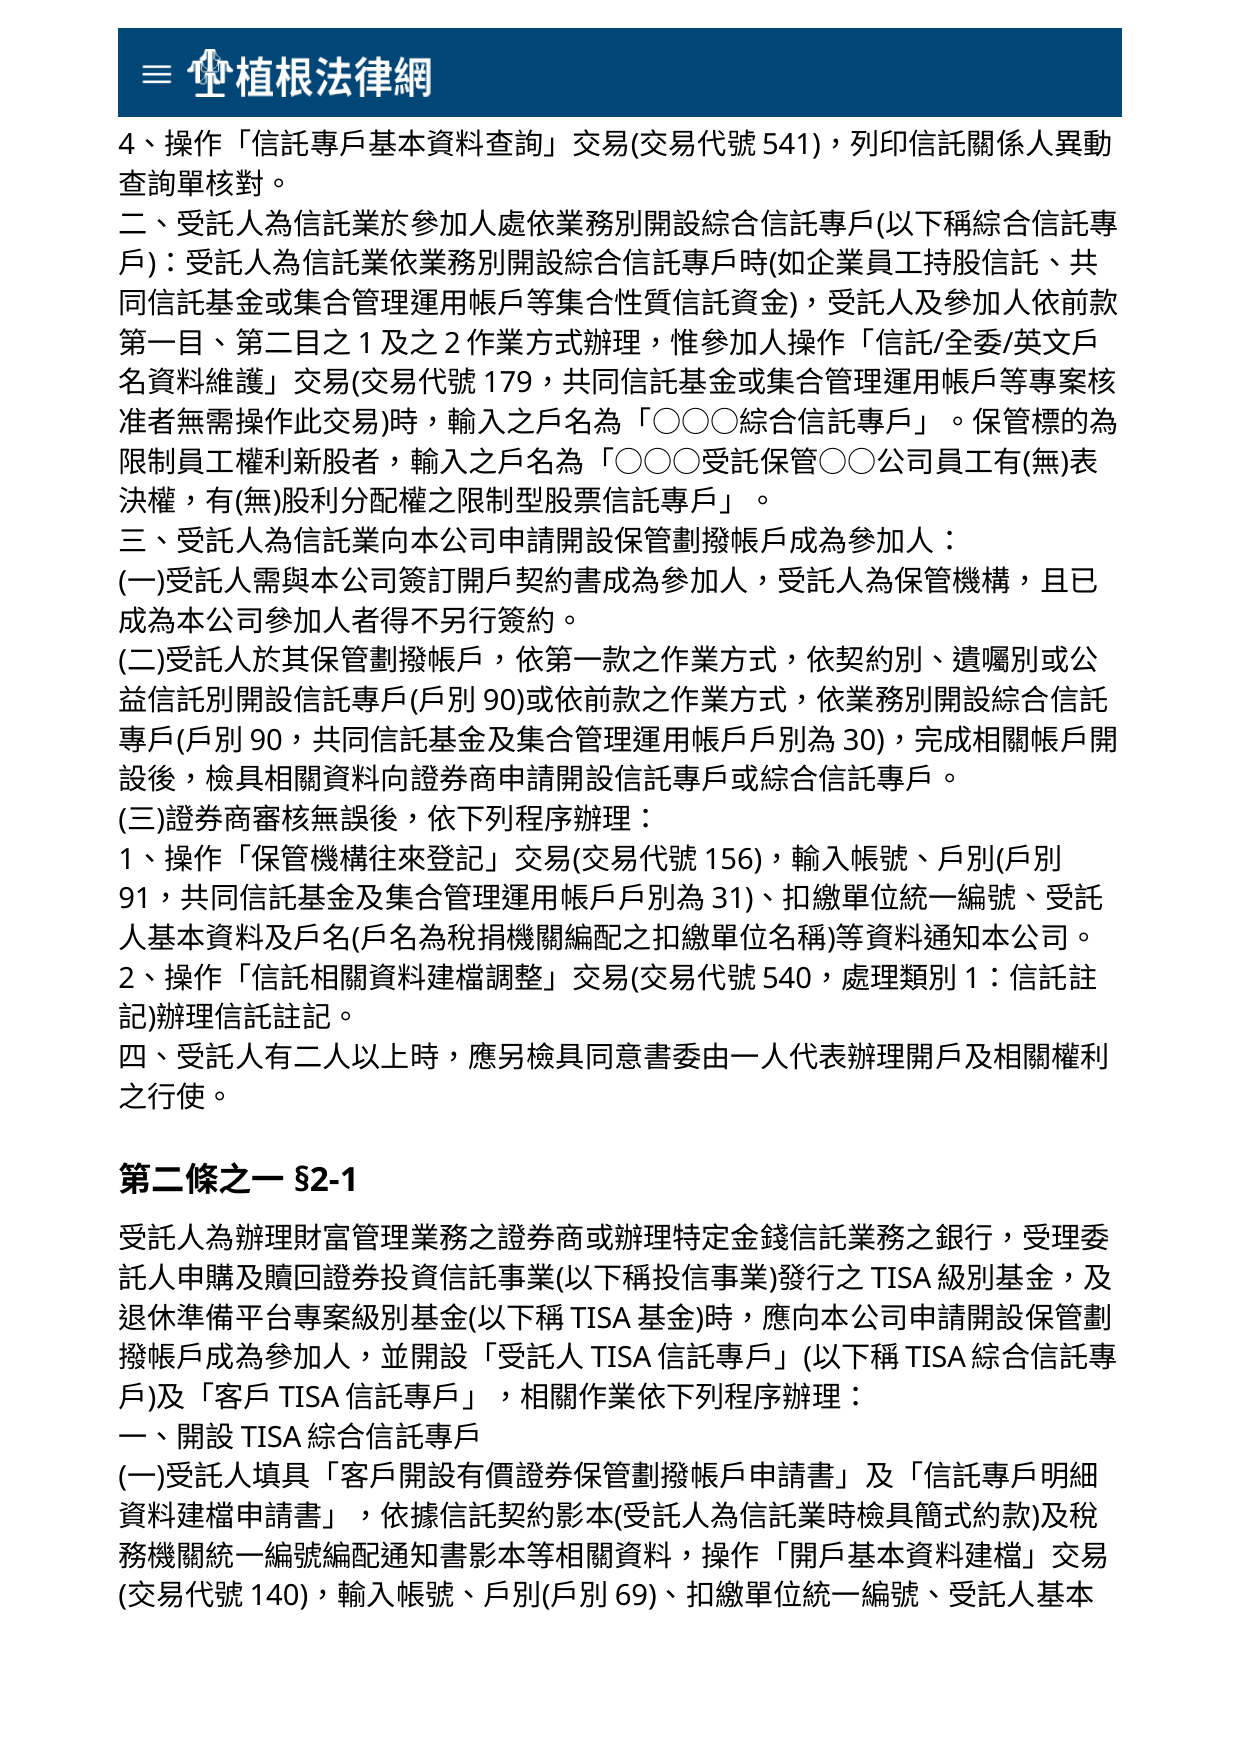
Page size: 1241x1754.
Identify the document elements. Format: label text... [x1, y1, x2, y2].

picture [118, 28, 1122, 117]
text (三)證券商審核無誤後，依下列程序辦理： [118, 798, 1122, 838]
text 受託人為辦理財富管理業務之證券商或辦理特定金錢信託業務之銀行，受理委託人申購及贖回證券投資信託事業(以下稱投信事業)發行之TISA級別基金，及退休準備平台專案級別基金(以下稱TISA基金)時，應向本公司申請開設保管劃撥帳戶成為參加人，並開設「受託人TISA信託專戶」(以下稱TISA綜合信託專戶)及「客戶TISA信託專戶」，相關作業依下列程序辦理： [118, 1217, 1122, 1416]
text 三、受託人為信託業向本公司申請開設保管劃撥帳戶成為參加人： [118, 520, 1122, 560]
text (二)受託人於其保管劃撥帳戶，依第一款之作業方式，依契約別、遺囑別或公益信託別開設信託專戶(戶別90)或依前款之作業方式，依業務別開設綜合信託專戶(戶別90，共同信託基金及集合管理運用帳戶戶別為30)，完成相關帳戶開設後，檢具相關資料向證券商申請開設信託專戶或綜合信託專戶。 [118, 639, 1122, 798]
text 二、受託人為信託業於參加人處依業務別開設綜合信託專戶(以下稱綜合信託專戶)：受託人為信託業依業務別開設綜合信託專戶時(如企業員工持股信託、共同信託基金或集合管理運用帳戶等集合性質信託資金)，受託人及參加人依前款第一目、第二目之1及之2作業方式辦理，惟參加人操作「信託/全委/英文戶名資料維護」交易(交易代號179，共同信託基金或集合管理運用帳戶等專案核准者無需操作此交易)時，輸入之戶名為「○○○綜合信託專戶」。保管標的為限制員工權利新股者，輸入之戶名為「○○○受託保管○○公司員工有(無)表決權，有(無)股利分配權之限制型股票信託專戶」。 [118, 203, 1122, 520]
text 四、受託人有二人以上時，應另檢具同意書委由一人代表辦理開戶及相關權利之行使。 [118, 1036, 1122, 1116]
text 2、操作「信託相關資料建檔調整」交易(交易代號540，處理類別1：信託註記)辦理信託註記。 [118, 957, 1122, 1036]
text 第二條之一 §2-1 [118, 1155, 1122, 1201]
text 1、操作「保管機構往來登記」交易(交易代號156)，輸入帳號、戶別(戶別91，共同信託基金及集合管理運用帳戶戶別為31)、扣繳單位統一編號、受託人基本資料及戶名(戶名為稅捐機關編配之扣繳單位名稱)等資料通知本公司。 [118, 838, 1122, 957]
text (一)受託人需與本公司簽訂開戶契約書成為參加人，受託人為保管機構，且已成為本公司參加人者得不另行簽約。 [118, 560, 1122, 639]
text 4、操作「信託專戶基本資料查詢」交易(交易代號541)，列印信託關係人異動查詢單核對。 [118, 123, 1122, 203]
text (一)受託人填具「客戶開設有價證券保管劃撥帳戶申請書」及「信託專戶明細資料建檔申請書」，依據信託契約影本(受託人為信託業時檢具簡式約款)及稅務機關統一編號編配通知書影本等相關資料，操作「開戶基本資料建檔」交易(交易代號140)，輸入帳號、戶別(戶別69)、扣繳單位統一編號、受託人基本 [118, 1456, 1122, 1614]
text 一、開設TISA綜合信託專戶 [118, 1416, 1122, 1456]
